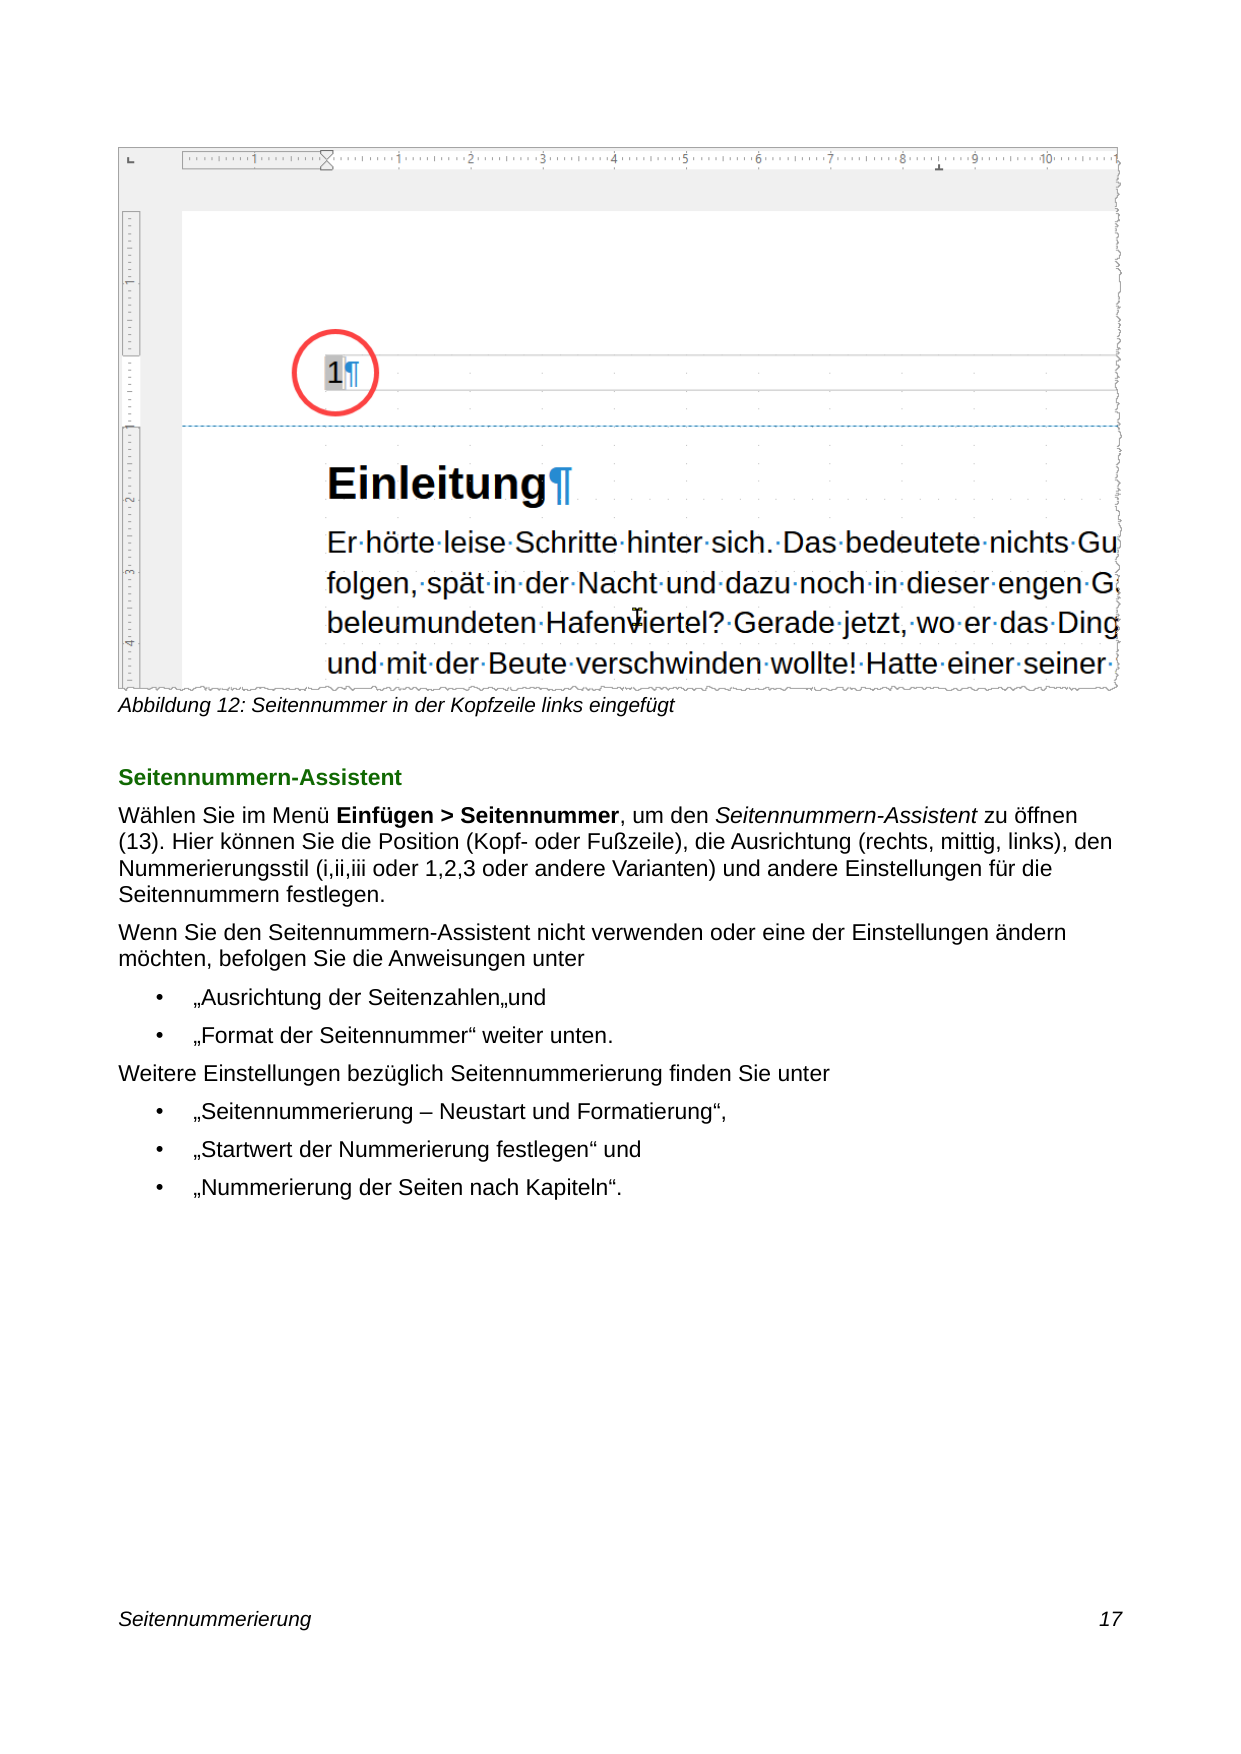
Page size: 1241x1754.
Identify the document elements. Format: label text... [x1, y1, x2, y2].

picture [118, 147, 1123, 693]
list „Startwert der Nummerierung festlegen“ und [156, 1136, 1122, 1162]
text Weitere Einstellungen bezüglich Seitennummerierung finden Sie unter [118, 1060, 1122, 1086]
text Wenn Sie den Seitennummern-Assistent nicht verwenden oder eine der Einstellungen ändern möchten, befolgen Sie die Anweisungen unter [118, 919, 1122, 972]
list „Nummerierung der Seiten nach Kapiteln“. [156, 1174, 1122, 1201]
text Abbildung 12: Seitennummer in der Kopfzeile links eingefügt [118, 693, 1122, 717]
list „Seitennummerierung – Neustart und Formatierung“, [156, 1098, 1122, 1124]
text Wählen Sie im Menü Einfügen > Seitennummer, um den Seitennummern-Assistent zu öffnen (Abbildung 13). Hier können Sie die Position (Kopf- oder Fußzeile), die Ausrichtung (rechts, mittig, links), den Nummerierungsstil (i,ii,iii oder 1,2,3 oder andere Varianten) und andere Einstellungen für die Seitennummern festlegen. [118, 802, 1122, 907]
list „Ausrichtung der Seitenzahlen„und [156, 983, 1122, 1010]
list „Format der Seitennummer“ weiter unten. [156, 1022, 1122, 1048]
subtitle Seitennummern-Assistent [118, 764, 1122, 790]
